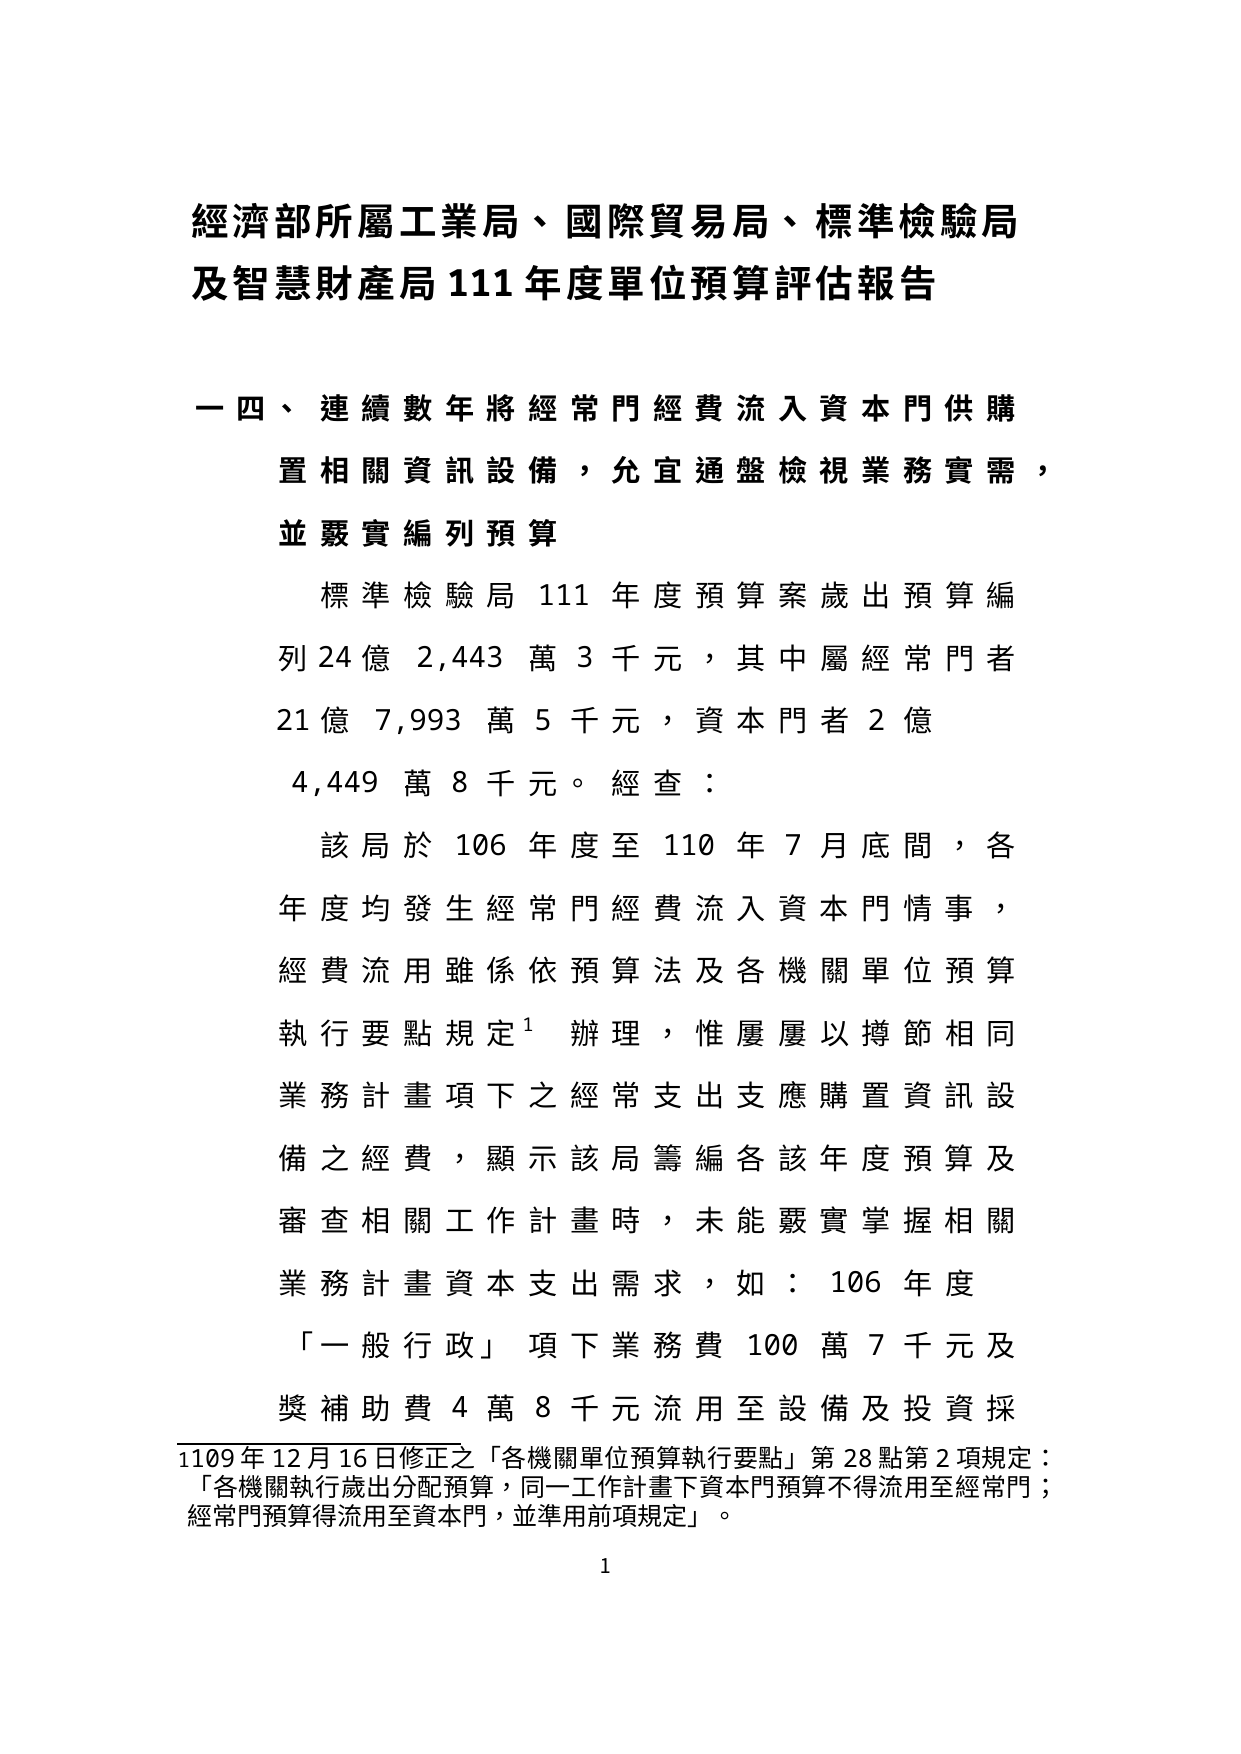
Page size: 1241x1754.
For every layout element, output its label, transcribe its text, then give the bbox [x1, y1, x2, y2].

text 109年12月16日修正之「各機關單位預算執行要點」第28點第2項規定：「各機關執行歲出分配預算，同一工作計畫下資本門預算不得流用至經常門；經常門預算得流用至資本門，並準用前項規定」。 [177, 1444, 1034, 1532]
text 該局於106年度至110年7月底間，各年度均發生經常門經費流入資本門情事，經費流用雖係依預算法及各機關單位預算執行要點規定辦理，惟屢屢以撙節相同業務計畫項下之經常支出支應購置資訊設備之經費，顯示該局籌編各該年度預算及審查相關工作計畫時，未能覈實掌握相關業務計畫資本支出需求，如：106年度「一般行政」項下業務費100萬7千元及獎補助費4萬8千元流用至設備及投資採購資料庫系統軟體；「標準檢驗及度政管理」項下業務費106萬8千元流用至設備及投資科目供採購數位監視系統等設備。107年度「一般行政」項下業務費79萬6千元流用至設備及投資採購個人電腦設備；108年度「一般行政」項下業務費118萬7千元及獎補助費1萬2千元流用至設備及投資採購網路設備；「標準檢驗及度政管理」項下業務費123萬2千元流用至設備及投資科目供汰換高壓油浸式變壓器及採購檢測設備；109年度「一般行政」項下業務費114萬2千元及獎補助費8千元流用至設備及投資供辦理網域及郵件系統升級事項；「標準檢驗及度政管理」項下業務費75萬9千元流用至設備及投資科目採購低壓電容器盤等檢測設備；110年1至7月「標準檢驗及度政管理」項下業務費4萬2千元流用至設備及投資科目採購體溫偵測儀等(詳附表1)。 [248, 802, 1022, 1427]
text 標準檢驗局111年度預算案歲出預算編列24億2,443萬3千元，其中屬經常門者21億7,993萬5千元，資本門者2億4,449萬8千元。經查： [248, 552, 1022, 802]
text 經濟部所屬工業局、國際貿易局、標準檢驗局及智慧財產局111年度單位預算評估報告 [189, 177, 1022, 302]
text 一四、連續數年將經常門經費流入資本門供購置相關資訊設備，允宜通盤檢視業務實需，並覈實編列預算 [189, 365, 1022, 552]
